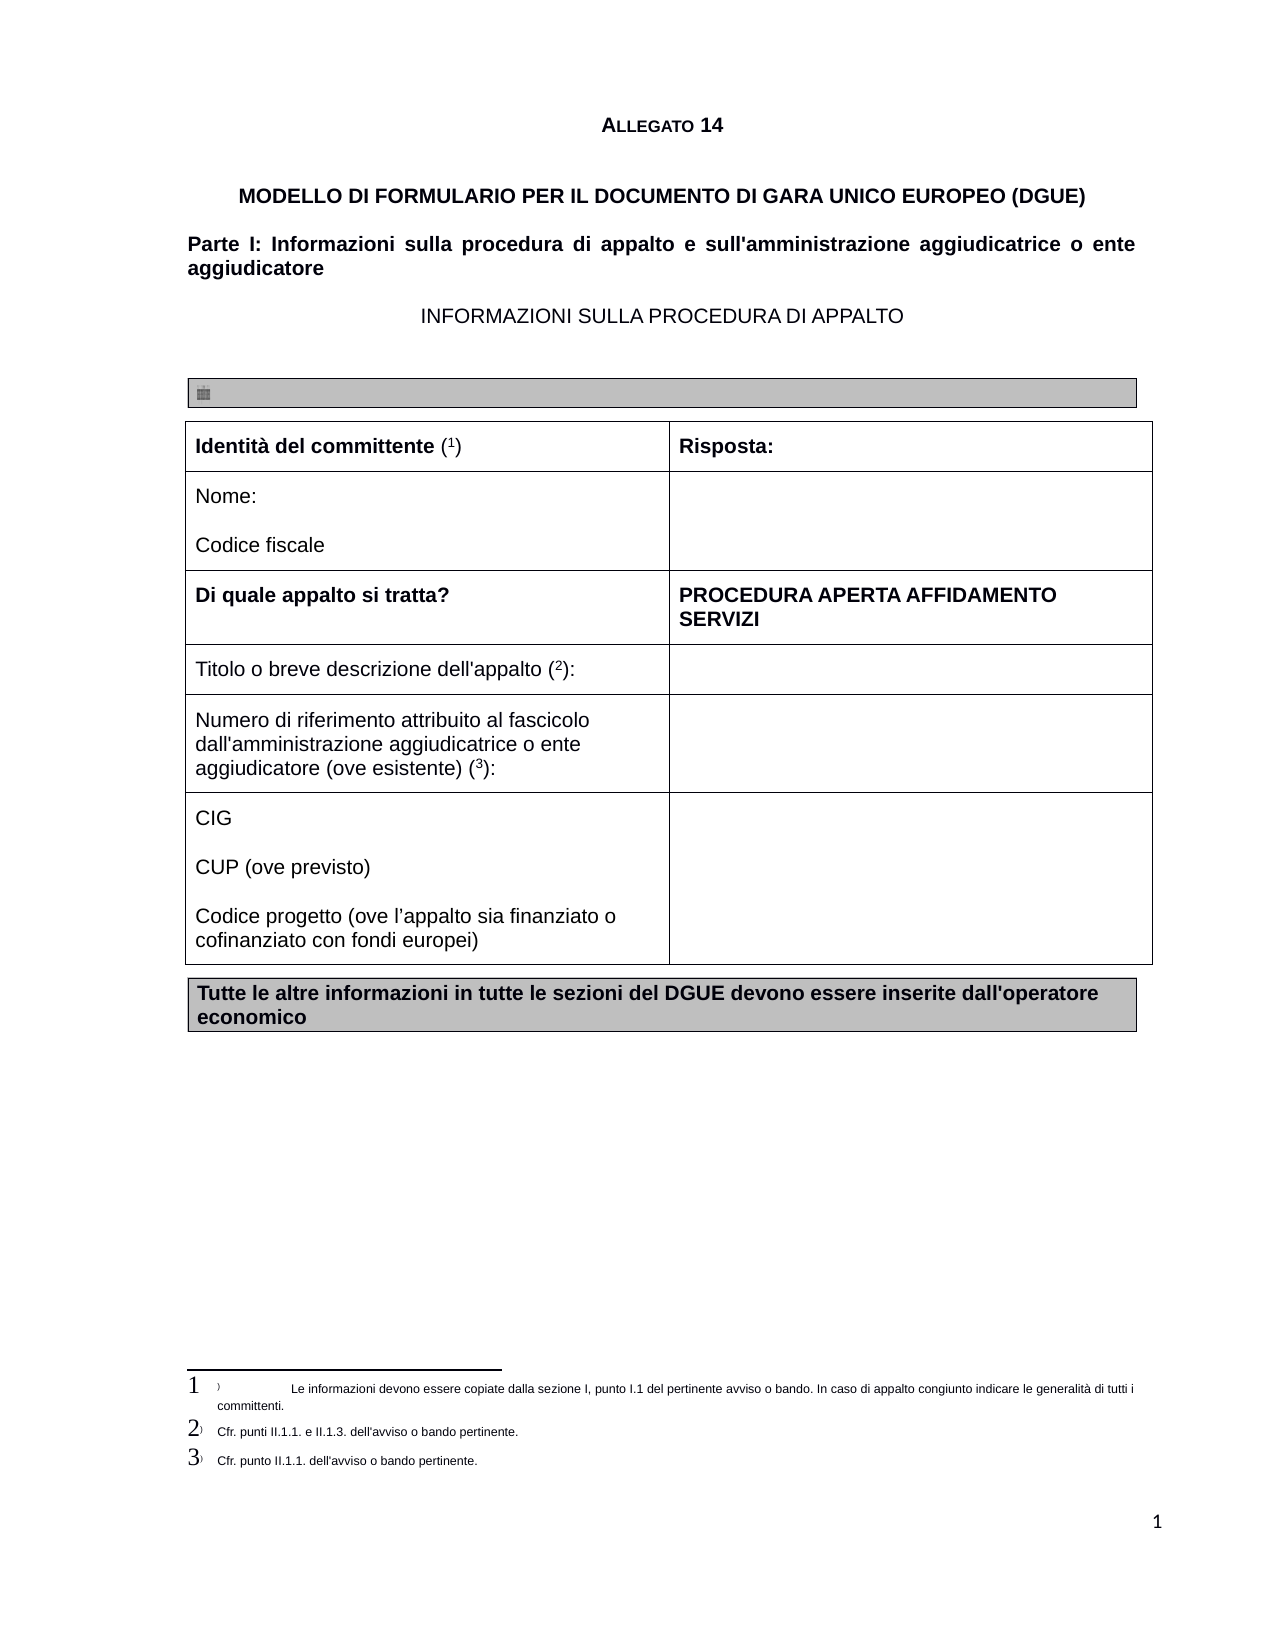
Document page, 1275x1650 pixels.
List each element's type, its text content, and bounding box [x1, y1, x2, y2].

table_cell [670, 695, 1152, 792]
title Informazioni sulla procedura di appalto [187, 304, 1137, 328]
table_cell Titolo o breve descrizione dell'appalto (): [186, 645, 669, 694]
table_cell Di quale appalto si tratta? [186, 571, 669, 644]
table_cell [670, 472, 1152, 570]
table_cell Nome: Codice fiscale [186, 472, 669, 570]
table_header Risposta: [670, 422, 1152, 471]
table_header Identità del committente () [186, 422, 669, 471]
table_cell [670, 793, 1152, 964]
table_cell Numero di riferimento attribuito al fascicolo dall'amministrazione aggiudicatrice o ente aggiudicatore (ove esistente) (): [186, 695, 669, 792]
text Le informazioni richieste dalla parte I saranno acquisite automaticamente a condizione che per generare e compilare il DGUE sia utilizzato il servizio DGUE in formato elettronico. In caso contrario tali informazioni devono essere inserite dall'operatore economico. [189, 379, 1136, 407]
table_cell PROCEDURA APERTA AFFIDAMENTO SERVIZI [670, 571, 1152, 644]
text Modello di formulario per il documento di gara unico europeo (DGUE) [187, 184, 1137, 208]
text Tutte le altre informazioni in tutte le sezioni del DGUE devono essere inserite dall'operatore economico [189, 979, 1136, 1031]
table_cell CIG CUP (ove previsto) Codice progetto (ove l’appalto sia finanziato o cofinanziato con fondi europei) [186, 793, 669, 964]
table_cell [670, 645, 1152, 694]
subtitle Allegato 14 [187, 112, 1137, 136]
title Parte I: Informazioni sulla procedura di appalto e sull'amministrazione aggiudicatrice o ente aggiudicatore [187, 232, 1137, 280]
